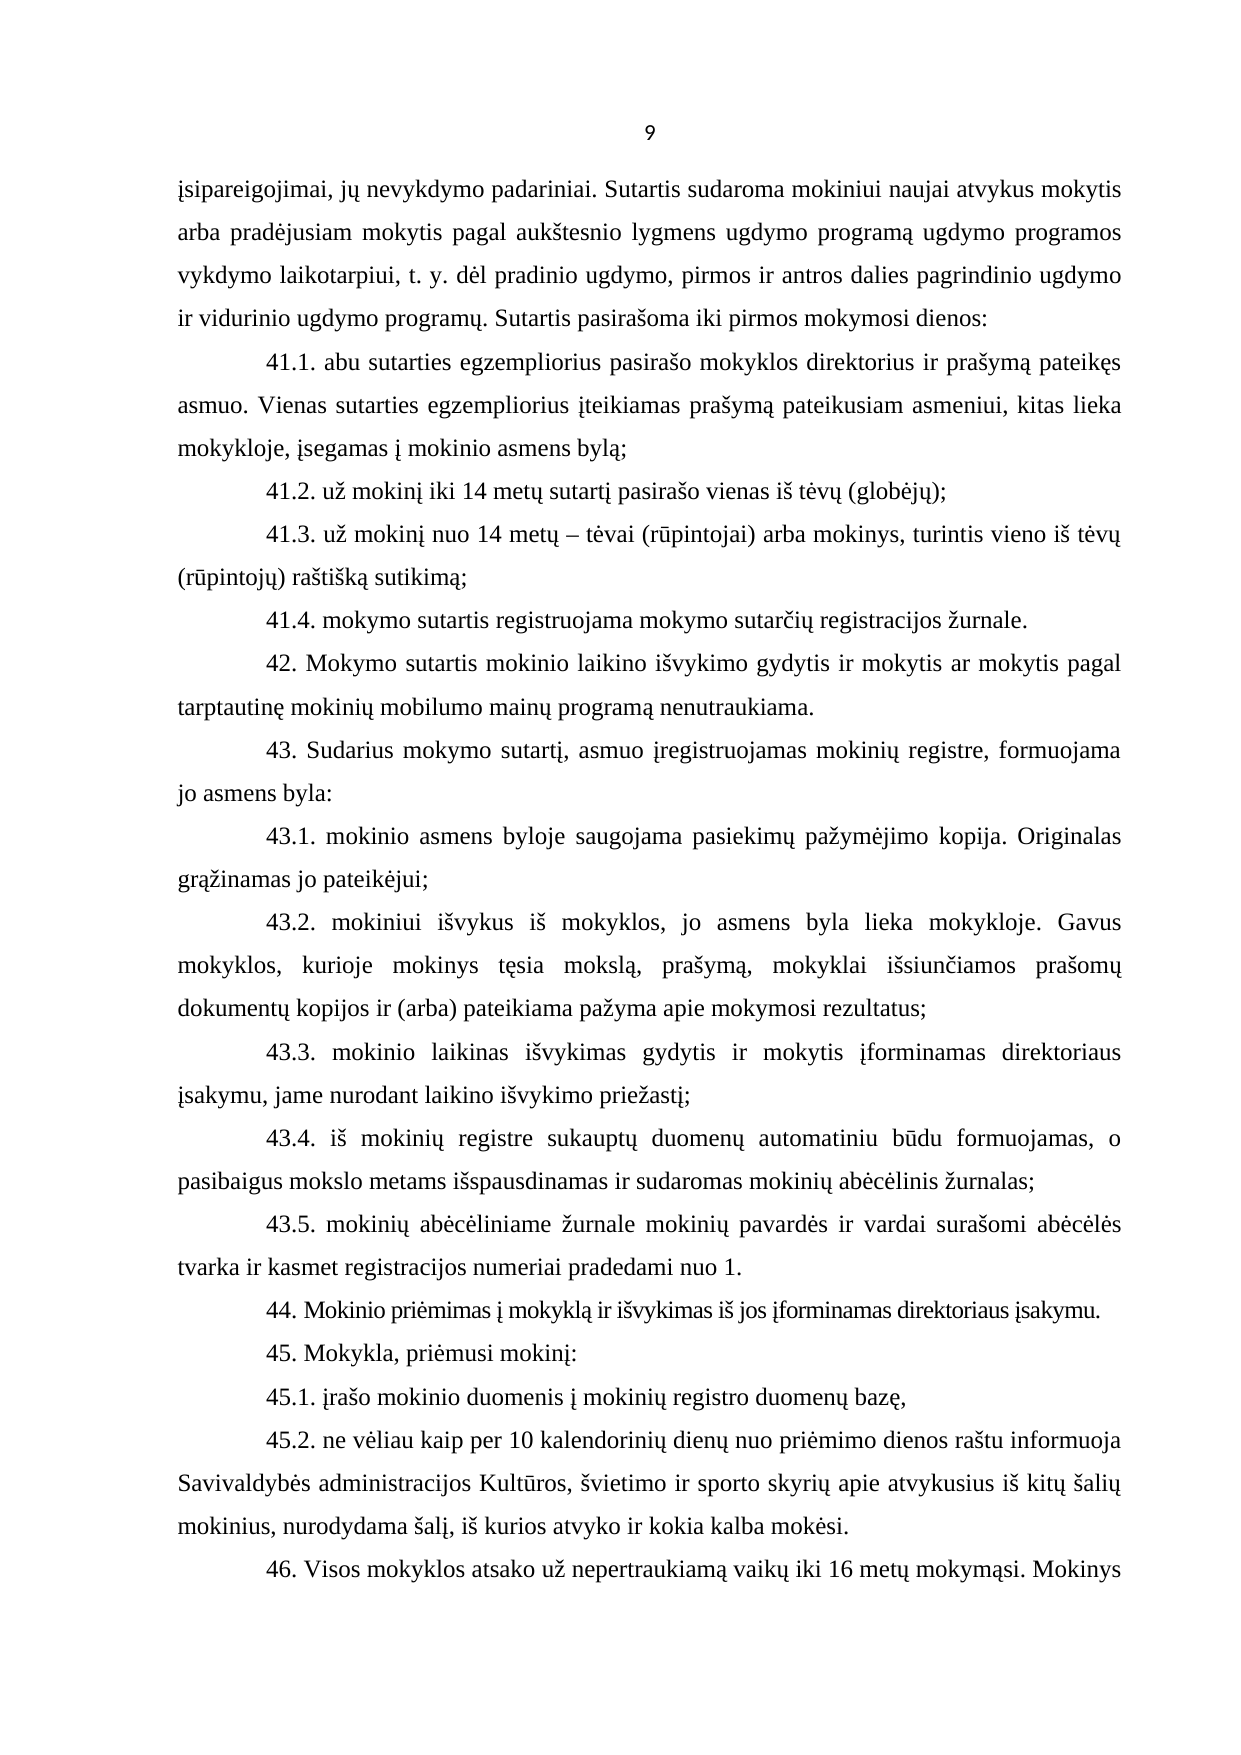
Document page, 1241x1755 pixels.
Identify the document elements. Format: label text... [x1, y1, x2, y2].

text 45.1. įrašo mokinio duomenis į mokinių registro duomenų bazę, [177, 1382, 1122, 1410]
text 43.5. mokinių abėcėliniame žurnale mokinių pavardės ir vardai surašomi abėcėlės tvarka ir kasmet registracijos numeriai pradedami nuo 1. [177, 1209, 1122, 1281]
text 45.2. ne vėliau kaip per 10 kalendorinių dienų nuo priėmimo dienos raštu informuoja Savivaldybės administracijos Kultūros, švietimo ir sporto skyrių apie atvykusius iš kitų šalių mokinius, nurodydama šalį, iš kurios atvyko ir kokia kalba mokėsi. [177, 1425, 1122, 1540]
text 41.2. už mokinį iki 14 metų sutartį pasirašo vienas iš tėvų (globėjų); [177, 476, 1122, 505]
text 46. Visos mokyklos atsako už nepertraukiamą vaikų iki 16 metų mokymąsi. Mokinys [177, 1554, 1122, 1583]
text 41.3. už mokinį nuo 14 metų – tėvai (rūpintojai) arba mokinys, turintis vieno iš tėvų (rūpintojų) raštišką sutikimą; [177, 519, 1122, 591]
text 45. Mokykla, priėmusi mokinį: [177, 1338, 1122, 1367]
text 41.4. mokymo sutartis registruojama mokymo sutarčių registracijos žurnale. [177, 605, 1122, 634]
text 44. Mokinio priėmimas į mokyklą ir išvykimas iš jos įforminamas direktoriaus įsakymu. [177, 1295, 1122, 1324]
text 41.1. abu sutarties egzempliorius pasirašo mokyklos direktorius ir prašymą pateikęs asmuo. Vienas sutarties egzempliorius įteikiamas prašymą pateikusiam asmeniui, kitas lieka mokykloje, įsegamas į mokinio asmens bylą; [177, 347, 1122, 462]
text 42. Mokymo sutartis mokinio laikino išvykimo gydytis ir mokytis ar mokytis pagal tarptautinę mokinių mobilumo mainų programą nenutraukiama. [177, 648, 1122, 720]
text įsipareigojimai, jų nevykdymo padariniai. Sutartis sudaroma mokiniui naujai atvykus mokytis arba pradėjusiam mokytis pagal aukštesnio lygmens ugdymo programą ugdymo programos vykdymo laikotarpiui, t. y. dėl pradinio ugdymo, pirmos ir antros dalies pagrindinio ugdymo ir vidurinio ugdymo programų. Sutartis pasirašoma iki pirmos mokymosi dienos: [177, 174, 1122, 332]
text 43.4. iš mokinių registre sukauptų duomenų automatiniu būdu formuojamas, o pasibaigus mokslo metams išspausdinamas ir sudaromas mokinių abėcėlinis žurnalas; [177, 1123, 1122, 1195]
text 43.2. mokiniui išvykus iš mokyklos, jo asmens byla lieka mokykloje. Gavus mokyklos, kurioje mokinys tęsia mokslą, prašymą, mokyklai išsiunčiamos prašomų dokumentų kopijos ir (arba) pateikiama pažyma apie mokymosi rezultatus; [177, 907, 1122, 1022]
text 43.3. mokinio laikinas išvykimas gydytis ir mokytis įforminamas direktoriaus įsakymu, jame nurodant laikino išvykimo priežastį; [177, 1037, 1122, 1108]
text 43.1. mokinio asmens byloje saugojama pasiekimų pažymėjimo kopija. Originalas grąžinamas jo pateikėjui; [177, 821, 1122, 893]
text 43. Sudarius mokymo sutartį, asmuo įregistruojamas mokinių registre, formuojama jo asmens byla: [177, 735, 1122, 807]
